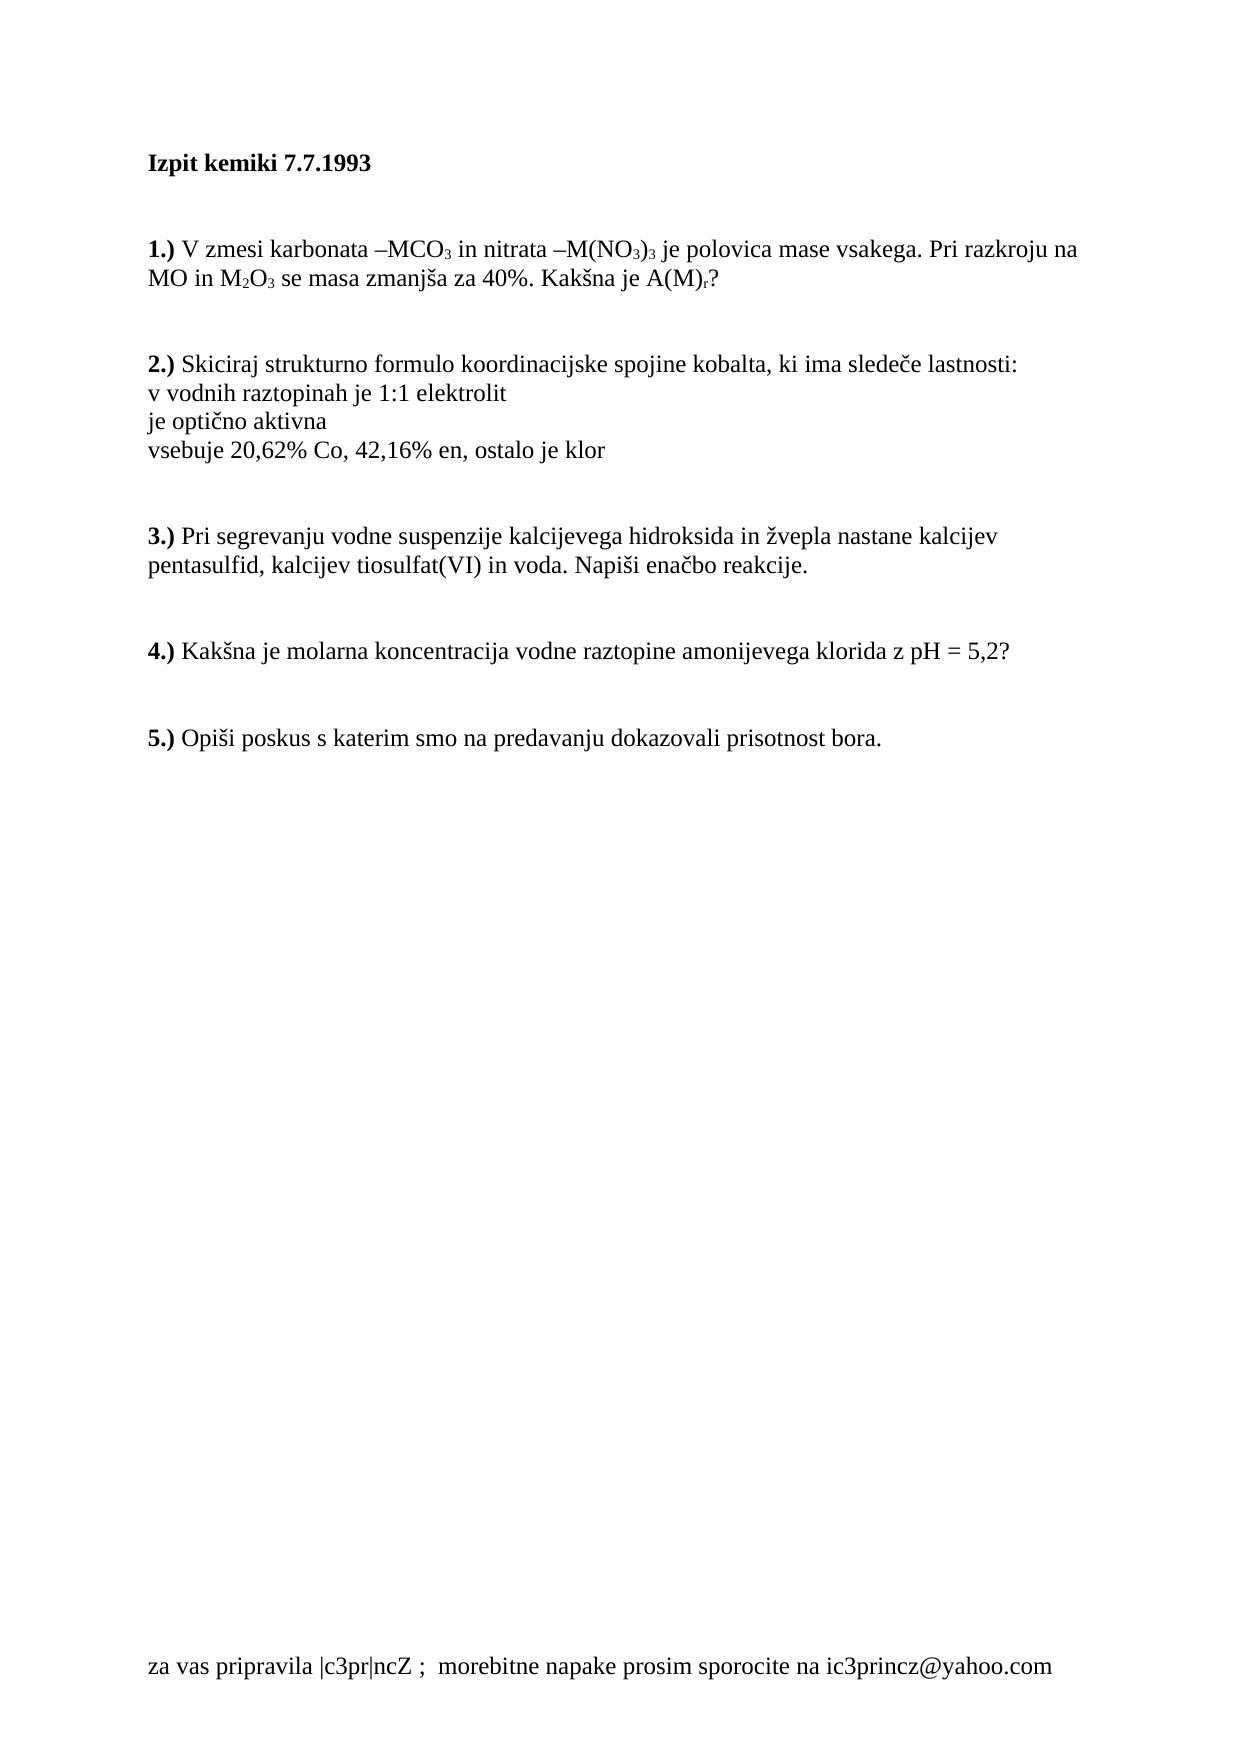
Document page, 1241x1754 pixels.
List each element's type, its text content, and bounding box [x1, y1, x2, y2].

text 1.) V zmesi karbonata –MCO3 in nitrata –M(NO3)3 je polovica mase vsakega. Pri razkroju na MO in M2O3 se masa zmanjša za 40%. Kakšna je A(M)r? [148, 234, 1093, 291]
text je optično aktivna [148, 406, 1093, 435]
text v vodnih raztopinah je 1:1 elektrolit [148, 378, 1093, 406]
subtitle Izpit kemiki 7.7.1993 [148, 148, 1093, 176]
text 2.) Skiciraj strukturno formulo koordinacijske spojine kobalta, ki ima sledeče lastnosti: [148, 349, 1093, 378]
text 3.) Pri segrevanju vodne suspenzije kalcijevega hidroksida in žvepla nastane kalcijev pentasulfid, kalcijev tiosulfat(VI) in voda. Napiši enačbo reakcije. [148, 521, 1093, 579]
text 5.) Opiši poskus s katerim smo na predavanju dokazovali prisotnost bora. [148, 723, 1093, 751]
text 4.) Kakšna je molarna koncentracija vodne raztopine amonijevega klorida z pH = 5,2? [148, 636, 1093, 665]
text vsebuje 20,62% Co, 42,16% en, ostalo je klor [148, 435, 1093, 464]
